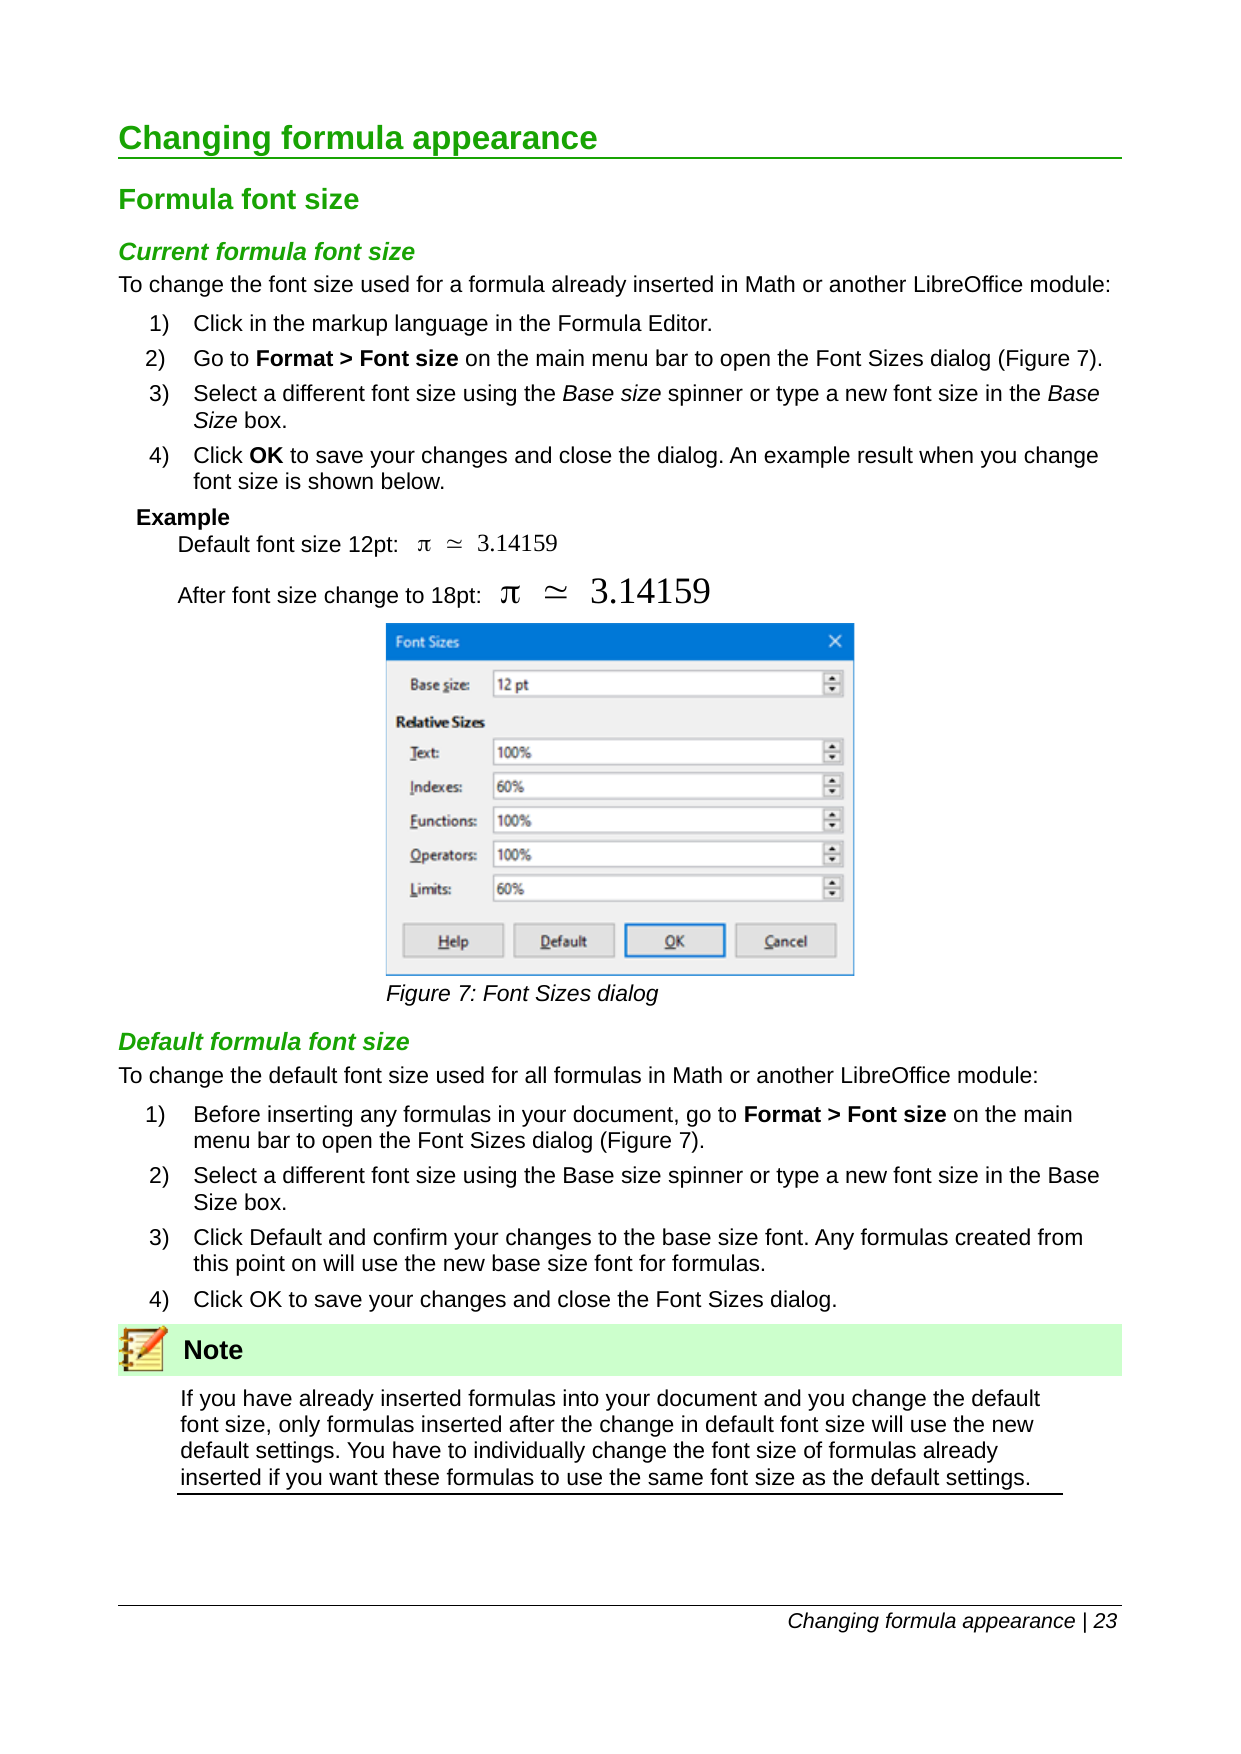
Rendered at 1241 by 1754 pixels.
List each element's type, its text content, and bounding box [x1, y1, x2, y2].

subtitle Current formula font size [118, 236, 1122, 265]
list Go to Format > Font size on the main menu bar to open the Font Sizes dialog (Figure 7). [165, 345, 1122, 372]
list Click Default and confirm your changes to the base size font. Any formulas created from this point on will use the new base size font for formulas. [169, 1224, 1122, 1277]
subtitle Changing formula appearance [118, 118, 1122, 157]
subtitle Formula font size [118, 182, 1122, 216]
subtitle Note [118, 1324, 1122, 1376]
text Example [136, 503, 1122, 530]
subtitle Default formula font size [118, 1027, 1122, 1056]
list Before inserting any formulas in your document, go to Format > Font size on the main menu bar to open the Font Sizes dialog (Figure 7). [165, 1101, 1122, 1154]
text Figure 7: Font Sizes dialog [386, 976, 854, 1007]
text Default font size 12pt: [177, 530, 1122, 557]
text To change the font size used for a formula already inserted in Math or another LibreOffice module: [118, 271, 1122, 297]
text To change the default font size used for all formulas in Math or another LibreOffice module: [118, 1062, 1122, 1088]
text After font size change to 18pt: [177, 570, 1122, 611]
list Click in the markup language in the Formula Editor. [169, 310, 1122, 336]
picture [385, 623, 855, 976]
list Select a different font size using the Base size spinner or type a new font size in the Base Size box. [169, 1162, 1122, 1215]
text If you have already inserted formulas into your document and you change the default font size, only formulas inserted after the change in default font size will use the new default settings. You have to individually change the font size of formulas already inserted if you want these formulas to use the same font size as the default settings. [177, 1382, 1063, 1493]
list Select a different font size using the Base size spinner or type a new font size in the Base Size box. [169, 380, 1122, 433]
list Click OK to save your changes and close the dialog. An example result when you change font size is shown below. [169, 442, 1122, 495]
list Click OK to save your changes and close the Font Sizes dialog. [169, 1286, 1122, 1312]
picture [119, 1324, 170, 1375]
